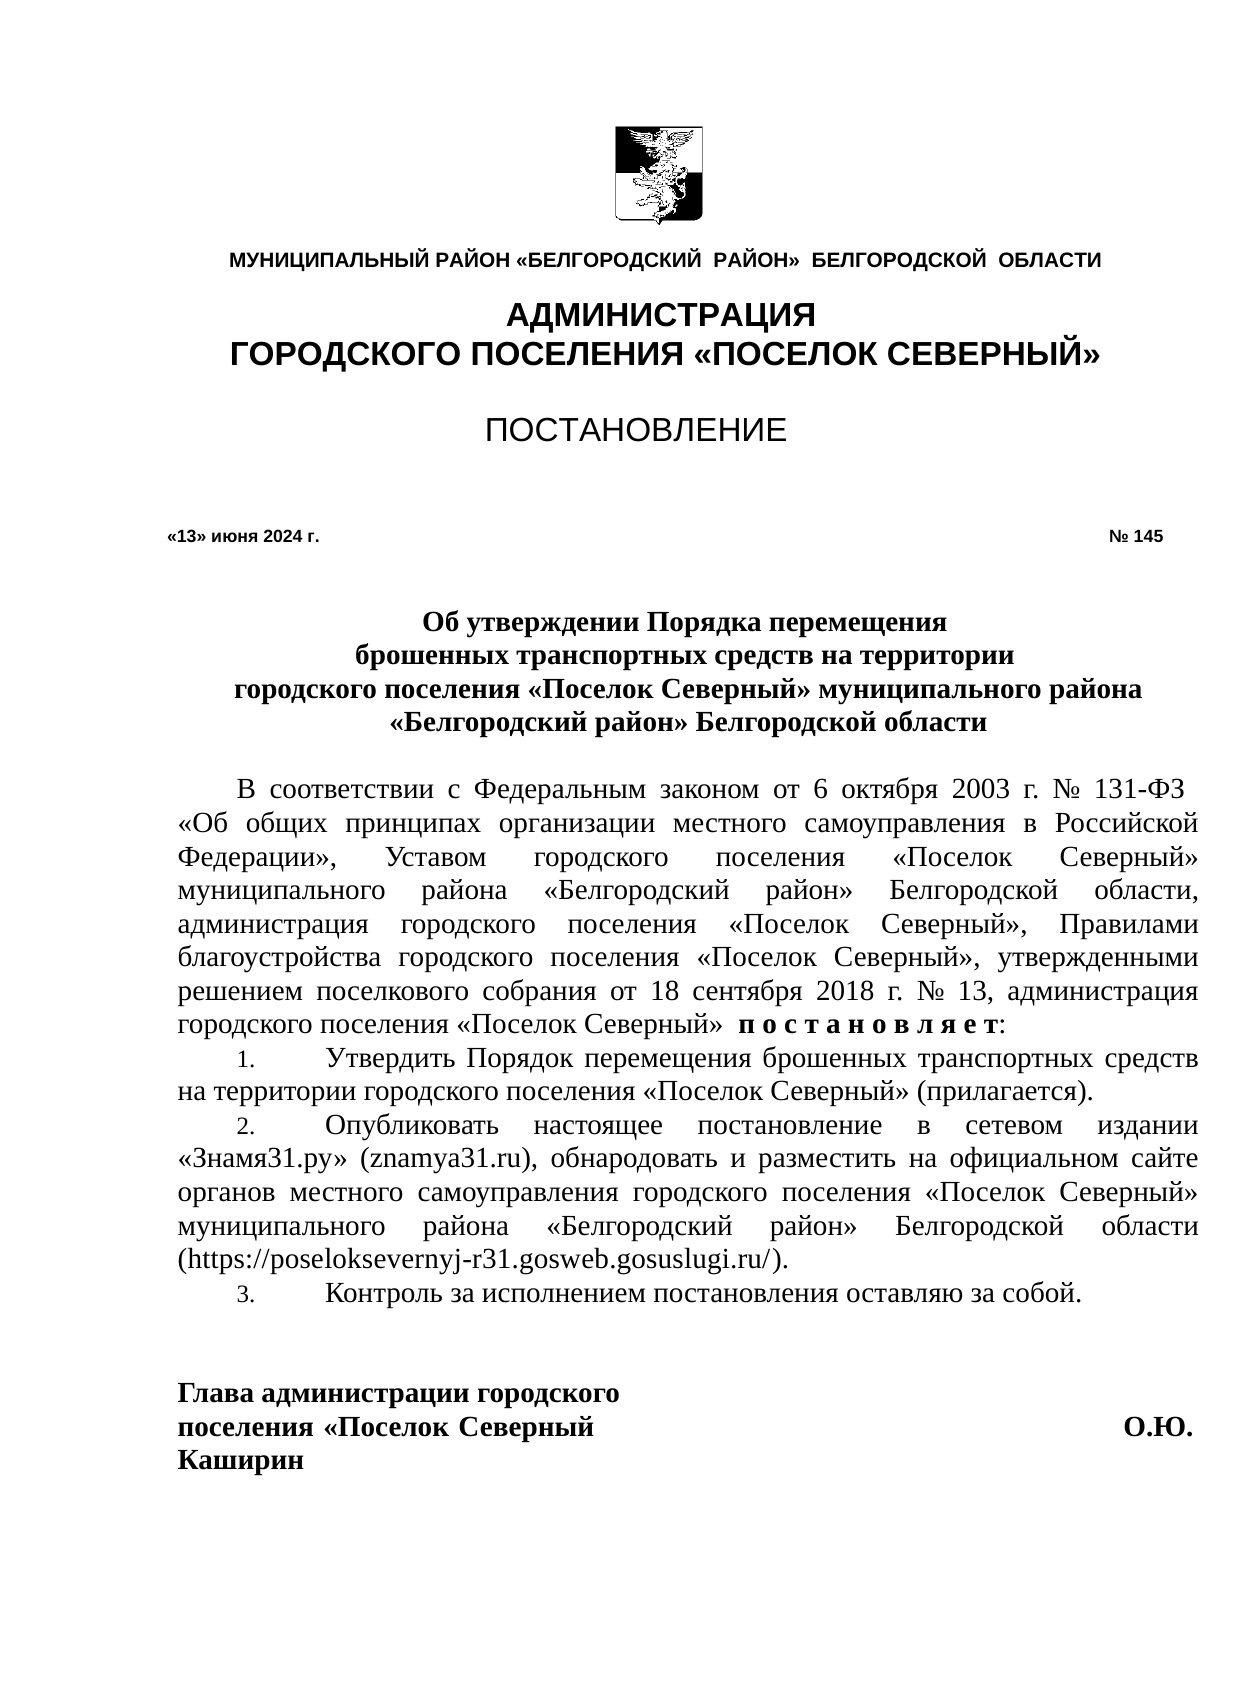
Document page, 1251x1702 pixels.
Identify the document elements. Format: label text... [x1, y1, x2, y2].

list Опубликовать настоящее постановление в сетевом издании «Знамя31.ру» (znamya31.ru), обнародовать и разместить на официальном сайте органов местного самоуправления городского поселения «Поселок Северный» муниципального района «Белгородский район» Белгородской области (https://poseloksevernyj-r31.gosweb.gosuslugi.ru/). [177, 1107, 1199, 1275]
title брошенных транспортных средств на территории [177, 637, 1199, 671]
list Утвердить Порядок перемещения брошенных транспортных средств на территории городского поселения «Поселок Северный» (прилагается). [177, 1040, 1199, 1107]
list Контроль за исполнением постановления оставляю за собой. [177, 1275, 1199, 1308]
text поселения «Поселок Северный О.Ю. Каширин [177, 1409, 1199, 1476]
table_header № 145 [665, 526, 1174, 546]
text В соответствии с Федеральным законом от 6 октября 2003 г. № 131-ФЗ «Об общих принципах организации местного самоуправления в Российской Федерации», Уставом городского поселения «Поселок Северный» муниципального района «Белгородский район» Белгородской области, администрация городского поселения «Поселок Северный», Правилами благоустройства городского поселения «Поселок Северный», утвержденными решением поселкового собрания от 18 сентября 2018 г. № 13, администрация городского поселения «Поселок Северный» п о с т а н о в л я е т: [177, 772, 1199, 1040]
table_header «13» июня 2024 г. [156, 526, 665, 546]
title городского поселения «Поселок Северный» муниципального района «Белгородский район» Белгородской области [177, 671, 1199, 738]
text Глава администрации городского [177, 1375, 1199, 1409]
table_header МУНИЦИПАЛЬНЫЙ РАЙОН «БЕЛГОРОДСКИЙ РАЙОН» БЕЛГОРОДСКОЙ ОБЛАСТИ АДМИНИСТРАЦИЯ ГОРОДСКОГО ПОСЕЛЕНИЯ «ПОСЕЛОК СЕВЕРНЫЙ» ПОСТАНОВЛЕНИЕ [144, 228, 1187, 604]
title Об утверждении Порядка перемещения [177, 604, 1199, 637]
